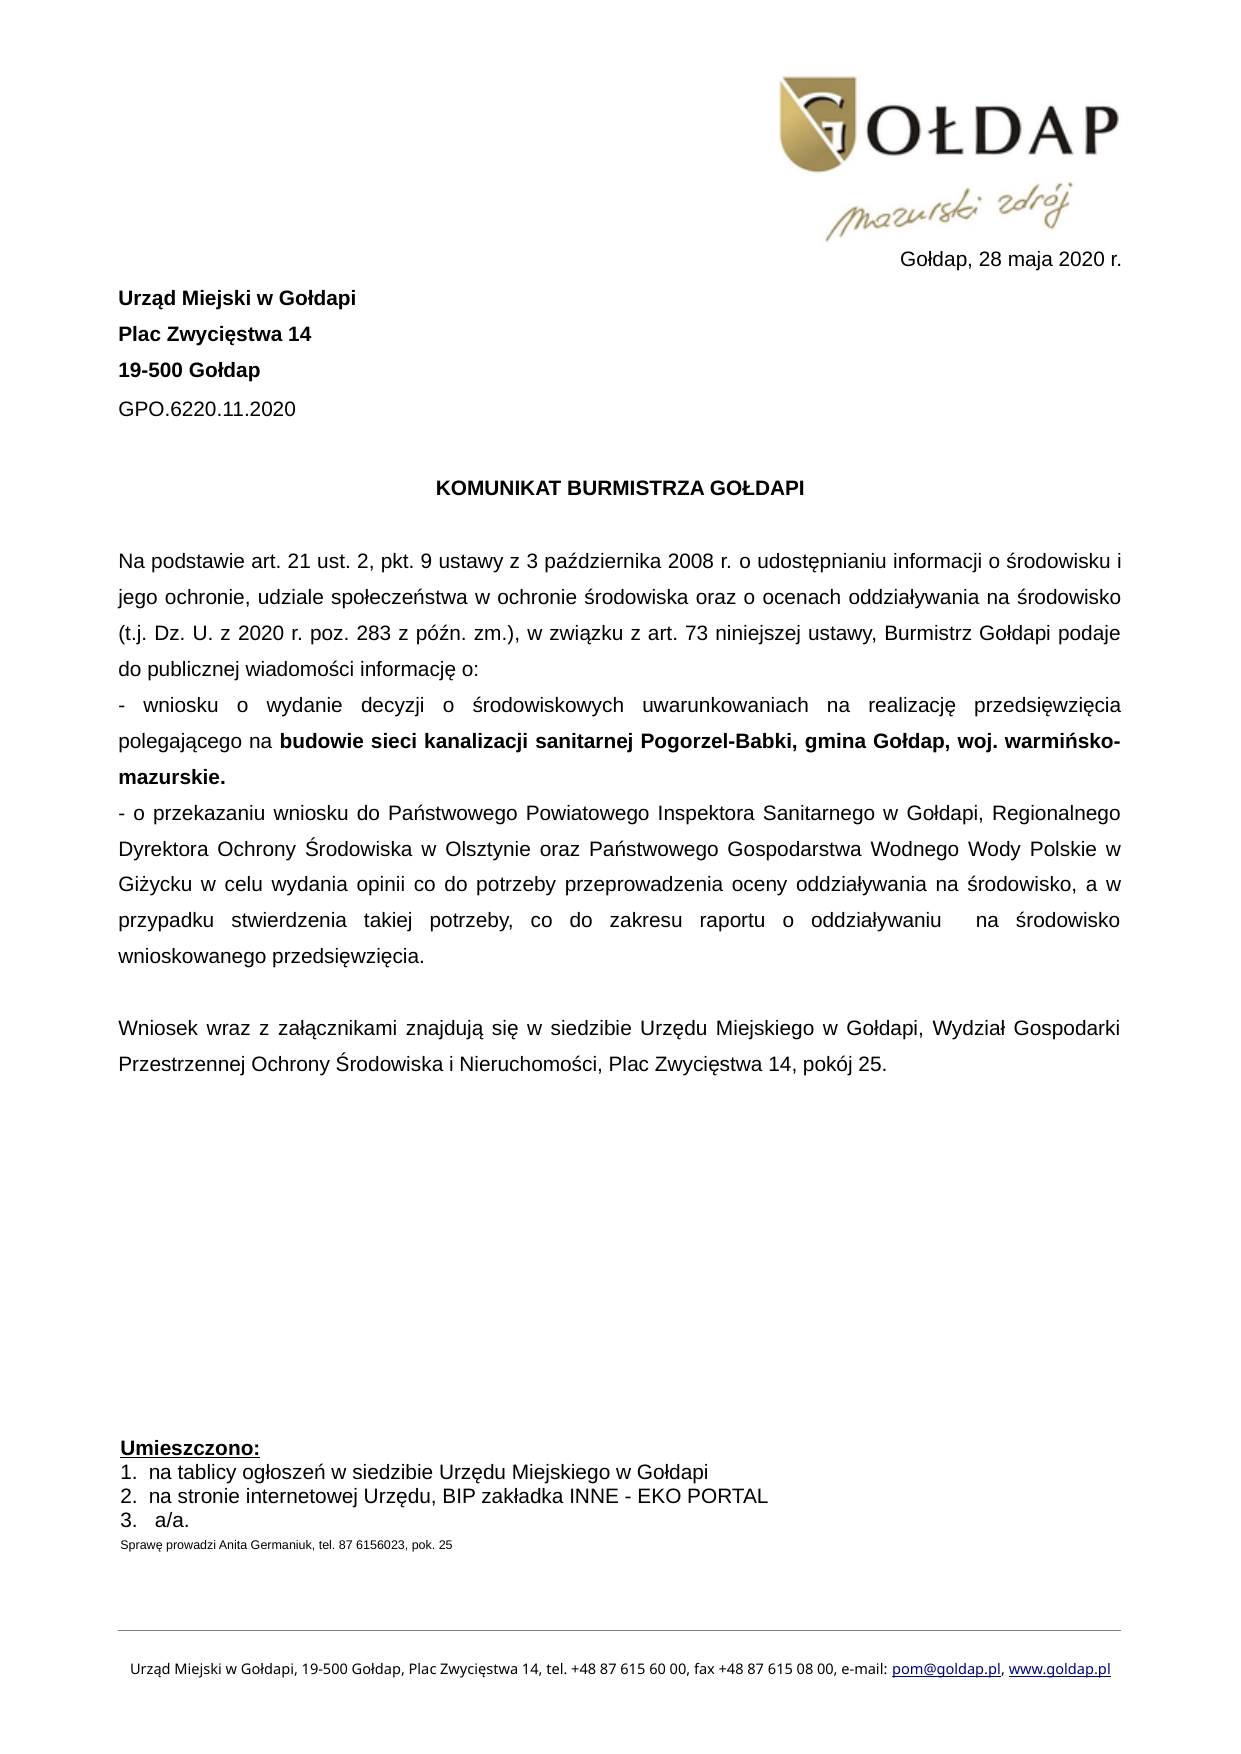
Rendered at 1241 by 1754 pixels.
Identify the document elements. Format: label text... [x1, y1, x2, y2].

text Wniosek wraz z załącznikami znajdują się w siedzibie Urzędu Miejskiego w Gołdapi, Wydział Gospodarki Przestrzennej Ochrony Środowiska i Nieruchomości, Plac Zwycięstwa 14, pokój 25. [118, 1016, 1122, 1076]
text Na podstawie art. 21 ust. 2, pkt. 9 ustawy z 3 października 2008 r. o udostępnianiu informacji o środowisku i jego ochronie, udziale społeczeństwa w ochronie środowiska oraz o ocenach oddziaływania na środowisko (t.j. Dz. U. z 2020 r. poz. 283 z późn. zm.), w związku z art. 73 niniejszej ustawy, Burmistrz Gołdapi podaje do publicznej wiadomości informację o: [118, 549, 1122, 681]
list na stronie internetowej Urzędu, BIP zakładka INNE - EKO PORTAL [120, 1484, 1122, 1508]
text 19-500 Gołdap [118, 358, 1122, 382]
text - wniosku o wydanie decyzji o środowiskowych uwarunkowaniach na realizację przedsięwzięcia polegającego na budowie sieci kanalizacji sanitarnej Pogorzel-Babki, gmina Gołdap, woj. warmińsko-mazurskie. [118, 693, 1122, 788]
list na tablicy ogłoszeń w siedzibie Urzędu Miejskiego w Gołdapi [120, 1460, 1122, 1484]
text GPO.6220.11.2020 [118, 397, 1122, 421]
text - o przekazaniu wniosku do Państwowego Powiatowego Inspektora Sanitarnego w Gołdapi, Regionalnego Dyrektora Ochrony Środowiska w Olsztynie oraz Państwowego Gospodarstwa Wodnego Wody Polskie w Giżycku w celu wydania opinii co do potrzeby przeprowadzenia oceny oddziaływania na środowisko, a w przypadku stwierdzenia takiej potrzeby, co do zakresu raportu o oddziaływaniu na środowisko wnioskowanego przedsięwzięcia. [118, 800, 1122, 968]
text Sprawę prowadzi Anita Germaniuk, tel. 87 6156023, pok. 25 [120, 1538, 1122, 1552]
text Urząd Miejski w Gołdapi [118, 286, 1122, 310]
text Plac Zwycięstwa 14 [118, 322, 1122, 346]
text 3. a/a. [120, 1508, 1122, 1532]
text Umieszczono: [120, 1436, 1122, 1460]
text KOMUNIKAT BURMISTRZA GOŁDAPI [118, 476, 1122, 500]
text Gołdap, 28 maja 2020 r. [118, 124, 1122, 271]
